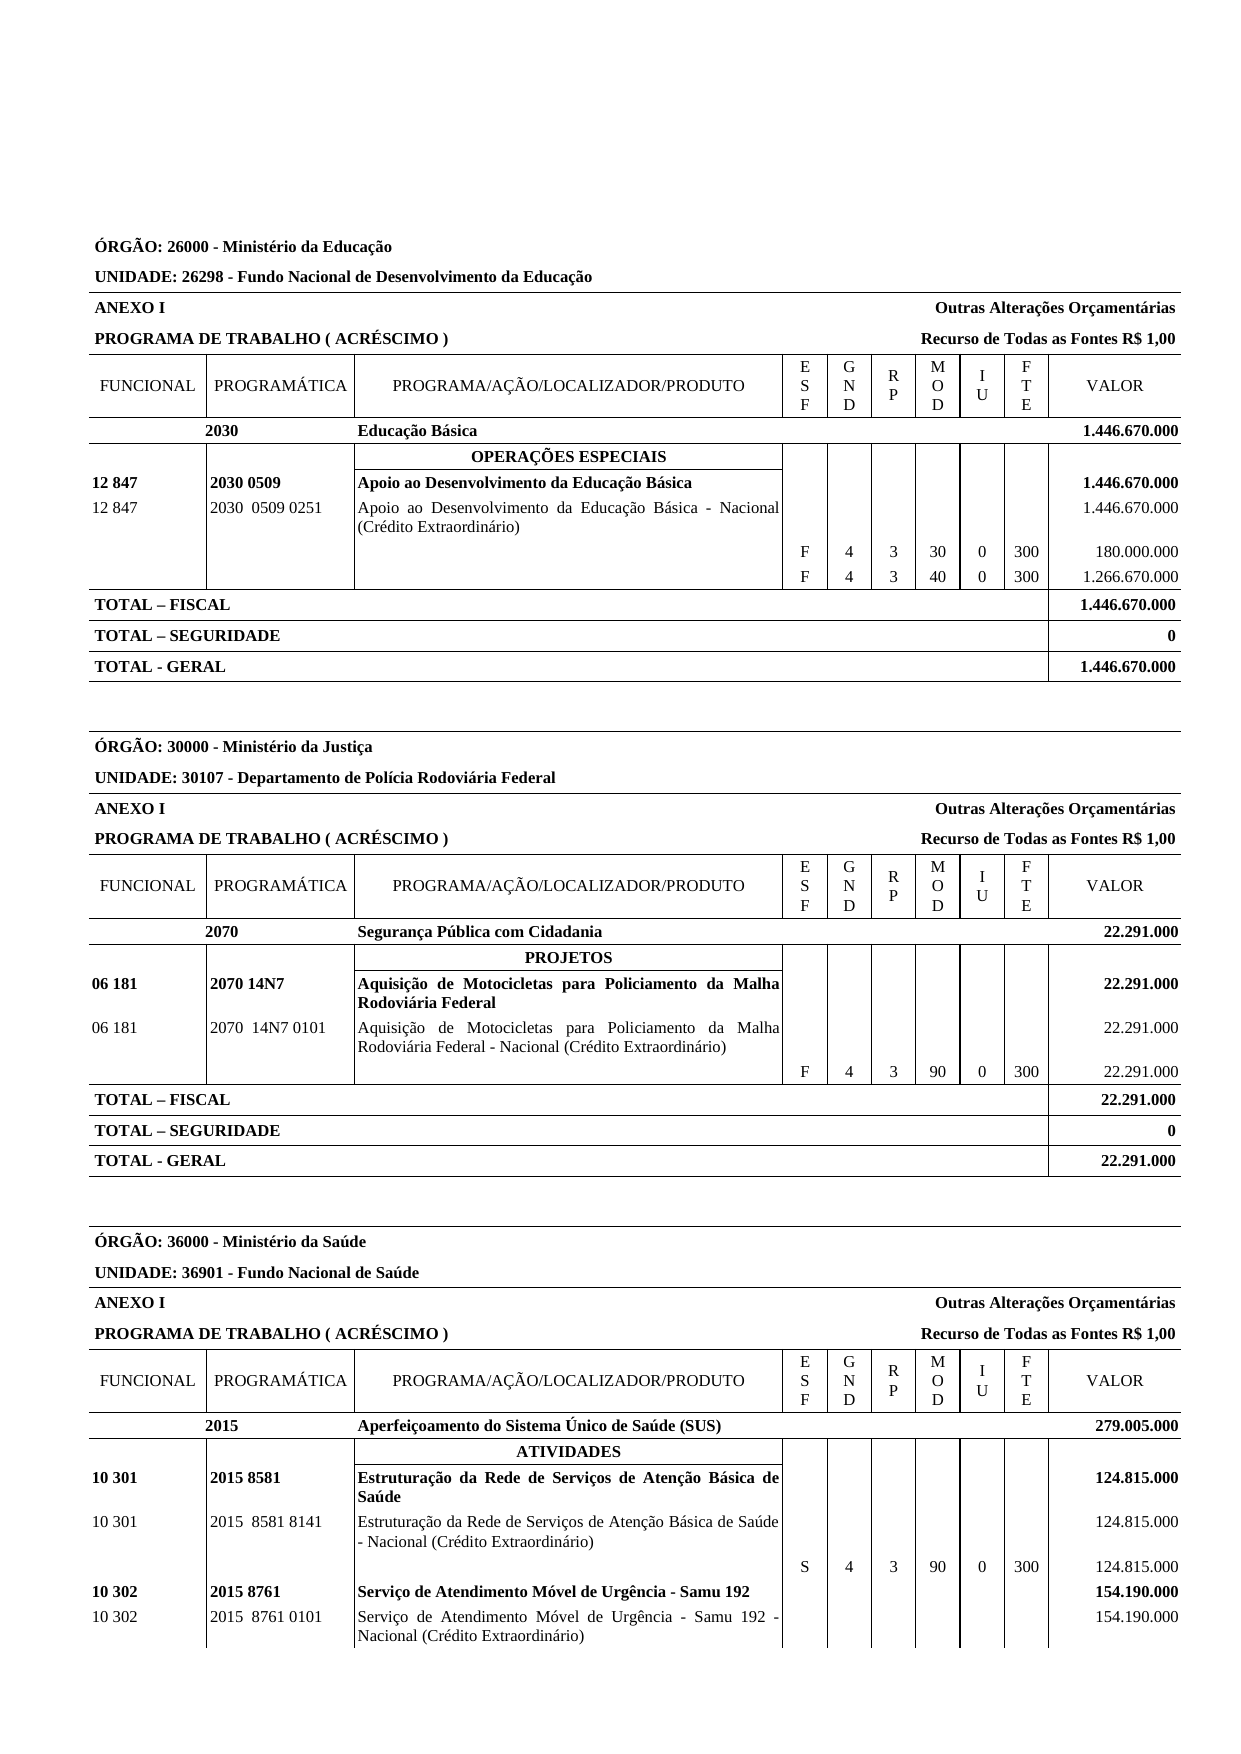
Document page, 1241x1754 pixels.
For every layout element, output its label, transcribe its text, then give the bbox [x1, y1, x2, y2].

table_cell 279.005.000 [1049, 1413, 1181, 1438]
table_cell PROGRAMÁTICA [207, 855, 354, 917]
table_cell F [783, 564, 827, 589]
table_cell M O D [916, 355, 959, 417]
table_cell 40 [916, 564, 959, 589]
table_cell [872, 1579, 915, 1603]
table_cell [89, 1177, 1048, 1226]
table_cell [355, 539, 782, 564]
table_cell [89, 682, 1048, 731]
table_cell 2015 8581 8141 [207, 1509, 354, 1553]
table_cell ÓRGÃO: 36000 - Ministério da Saúde [89, 1227, 1181, 1257]
table_cell [207, 1439, 354, 1464]
table_cell 0 [961, 564, 1004, 589]
table_cell 0 [961, 1554, 1004, 1578]
table_cell Aquisição de Motocicletas para Policiamento da Malha Rodoviária Federal - Nacional (Crédito Extraordinário) [355, 1015, 782, 1059]
table_cell E S F [783, 1350, 827, 1412]
table_cell [1005, 945, 1048, 969]
table_cell F [783, 1059, 827, 1084]
table_cell [89, 945, 206, 969]
table_cell Outras Alterações Orçamentárias [783, 293, 1181, 323]
table_cell TOTAL - GERAL [89, 1146, 1048, 1176]
table_cell FUNCIONAL [89, 355, 206, 417]
table_cell [783, 1579, 827, 1603]
table_cell 4 [828, 1059, 871, 1084]
table_cell Aquisição de Motocicletas para Policiamento da Malha Rodoviária Federal [355, 971, 782, 1015]
table_cell 1.446.670.000 [1049, 495, 1181, 539]
table_cell 4 [828, 1554, 871, 1578]
table_cell PROGRAMA/AÇÃO/LOCALIZADOR/PRODUTO [355, 355, 782, 417]
table_cell [872, 444, 915, 469]
table_cell 1.266.670.000 [1049, 564, 1181, 589]
table_cell [207, 1059, 354, 1084]
table_cell Aperfeiçoamento do Sistema Único de Saúde (SUS) [355, 1413, 1048, 1438]
table_cell G N D [828, 855, 871, 917]
table_cell R P [872, 355, 915, 417]
table_cell 10 302 [89, 1579, 206, 1603]
table_cell 154.190.000 [1049, 1604, 1181, 1648]
table_cell [961, 1015, 1004, 1059]
table_cell 22.291.000 [1049, 1085, 1181, 1114]
table_cell [828, 945, 871, 969]
table_cell [89, 1439, 206, 1464]
table_cell [916, 495, 959, 539]
table_cell [828, 1509, 871, 1553]
table_cell [1005, 1015, 1048, 1059]
table_cell F T E [1005, 855, 1048, 917]
table_cell UNIDADE: 26298 - Fundo Nacional de Desenvolvimento da Educação [89, 261, 783, 292]
table_cell M O D [916, 855, 959, 917]
table_cell PROGRAMA/AÇÃO/LOCALIZADOR/PRODUTO [355, 855, 782, 917]
table_cell [828, 1015, 871, 1059]
table_cell I U [961, 1350, 1004, 1412]
table_cell 1.446.670.000 [1049, 418, 1181, 443]
table_cell [207, 945, 354, 969]
table_cell 2070 14N7 0101 [207, 1015, 354, 1059]
table_header ÓRGÃO: 26000 - Ministério da Educação [89, 231, 1181, 261]
table_cell ANEXO I [89, 794, 783, 823]
table_cell [961, 970, 1004, 1015]
table_cell [916, 469, 959, 495]
table_cell 2015 [89, 1413, 354, 1438]
table_cell 180.000.000 [1049, 539, 1181, 564]
table_cell [783, 945, 827, 969]
table_cell [872, 945, 915, 969]
table_cell 300 [1005, 564, 1048, 589]
table_cell Operações Especiais [355, 444, 782, 469]
table_cell [961, 945, 1004, 969]
table_cell 22.291.000 [1049, 970, 1181, 1015]
table_cell 124.815.000 [1049, 1464, 1181, 1509]
table_cell 2015 8581 [207, 1464, 354, 1509]
table_cell 2030 0509 [207, 469, 354, 495]
table_cell 0 [961, 1059, 1004, 1084]
table_cell 12 847 [89, 469, 206, 495]
table_cell [207, 1554, 354, 1578]
table_cell [783, 1439, 827, 1464]
table_cell E S F [783, 355, 827, 417]
table_cell [872, 1604, 915, 1648]
table_cell ÓRGÃO: 30000 - Ministério da Justiça [89, 732, 1181, 762]
table_cell [89, 1554, 206, 1578]
table_cell [783, 1464, 827, 1509]
table_cell PROGRAMÁTICA [207, 1350, 354, 1412]
table_cell E S F [783, 855, 827, 917]
table_cell 3 [872, 1059, 915, 1084]
table_cell Outras Alterações Orçamentárias [783, 1288, 1181, 1318]
table_cell [916, 945, 959, 969]
table_cell 90 [916, 1059, 959, 1084]
table_cell Serviço de Atendimento Móvel de Urgência - Samu 192 [355, 1579, 782, 1603]
table_cell 90 [916, 1554, 959, 1578]
table_cell ANEXO I [89, 1288, 783, 1318]
table_cell Recurso de Todas as Fontes R$ 1,00 [783, 323, 1181, 353]
table_cell VALOR [1049, 355, 1181, 417]
table_cell [872, 1464, 915, 1509]
table_cell [783, 261, 1181, 292]
table_cell 22.291.000 [1049, 919, 1181, 943]
table_cell TOTAL – SEGURIDADE [89, 1116, 1048, 1145]
table_cell [783, 1257, 1181, 1287]
table_cell [1005, 1579, 1048, 1603]
table_cell [872, 1439, 915, 1464]
table_cell [961, 1464, 1004, 1509]
table_cell [828, 1439, 871, 1464]
table_cell [89, 539, 206, 564]
table_cell [1005, 444, 1048, 469]
table_cell I U [961, 855, 1004, 917]
table_cell PROGRAMA/AÇÃO/LOCALIZADOR/PRODUTO [355, 1350, 782, 1412]
table_cell [872, 495, 915, 539]
table_cell 300 [1005, 539, 1048, 564]
table_cell Recurso de Todas as Fontes R$ 1,00 [783, 823, 1181, 854]
table_cell TOTAL – SEGURIDADE [89, 621, 1048, 651]
table_cell 2015 8761 0101 [207, 1604, 354, 1648]
table_cell [1049, 682, 1181, 731]
table_cell [1049, 1177, 1181, 1226]
table_cell [783, 762, 1181, 793]
table_cell Estruturação da Rede de Serviços de Atenção Básica de Saúde [355, 1465, 782, 1509]
table_cell [355, 564, 782, 589]
table_cell 2030 0509 0251 [207, 495, 354, 539]
table_cell [89, 564, 206, 589]
table_cell [828, 1464, 871, 1509]
table_cell Recurso de Todas as Fontes R$ 1,00 [783, 1318, 1181, 1349]
table_cell 30 [916, 539, 959, 564]
table_cell [961, 495, 1004, 539]
table_cell 3 [872, 539, 915, 564]
table_cell 3 [872, 1554, 915, 1578]
table_cell R P [872, 1350, 915, 1412]
table_cell 22.291.000 [1049, 1059, 1181, 1084]
table_cell Estruturação da Rede de Serviços de Atenção Básica de Saúde - Nacional (Crédito Extraordinário) [355, 1509, 782, 1553]
table_cell [1005, 1439, 1048, 1464]
table_cell [916, 1464, 959, 1509]
table_cell 22.291.000 [1049, 1015, 1181, 1059]
table_cell FUNCIONAL [89, 1350, 206, 1412]
table_cell Apoio ao Desenvolvimento da Educação Básica - Nacional (Crédito Extraordinário) [355, 495, 782, 539]
table_cell 22.291.000 [1049, 1146, 1181, 1176]
table_cell [355, 1059, 782, 1084]
table_cell PROGRAMA DE TRABALHO ( ACRÉSCIMO ) [89, 823, 783, 854]
table_cell 12 847 [89, 495, 206, 539]
table_cell [916, 1604, 959, 1648]
table_cell 06 181 [89, 970, 206, 1015]
table_cell [1005, 970, 1048, 1015]
table_cell [961, 1439, 1004, 1464]
table_cell [783, 970, 827, 1015]
table_cell [961, 1579, 1004, 1603]
table_cell FUNCIONAL [89, 855, 206, 917]
table_cell PROGRAMA DE TRABALHO ( ACRÉSCIMO ) [89, 1318, 783, 1349]
table_cell 1.446.670.000 [1049, 590, 1181, 620]
table_cell PROGRAMÁTICA [207, 355, 354, 417]
table_cell [207, 444, 354, 469]
table_cell 2030 [89, 418, 354, 443]
table_cell M O D [916, 1350, 959, 1412]
table_cell 10 302 [89, 1604, 206, 1648]
table_cell PROGRAMA DE TRABALHO ( ACRÉSCIMO ) [89, 323, 783, 353]
table_cell 0 [961, 539, 1004, 564]
table_cell [828, 1604, 871, 1648]
table_cell [916, 1015, 959, 1059]
table_cell [872, 469, 915, 495]
table_cell TOTAL - GERAL [89, 652, 1048, 681]
table_cell [783, 1509, 827, 1553]
table_cell Projetos [355, 945, 782, 969]
table_cell [828, 970, 871, 1015]
table_cell F T E [1005, 1350, 1048, 1412]
table_cell [783, 444, 827, 469]
table_cell [207, 564, 354, 589]
table_cell S [783, 1554, 827, 1578]
table_cell 300 [1005, 1554, 1048, 1578]
table_cell [1005, 469, 1048, 495]
table_cell 300 [1005, 1059, 1048, 1084]
table_cell [828, 1579, 871, 1603]
table_cell [961, 444, 1004, 469]
table_cell 3 [872, 564, 915, 589]
table_cell [783, 469, 827, 495]
table_cell Segurança Pública com Cidadania [355, 919, 1048, 943]
table_cell [783, 1015, 827, 1059]
table_cell Educação Básica [355, 418, 1048, 443]
table_cell 10 301 [89, 1464, 206, 1509]
table_cell [916, 1439, 959, 1464]
table_cell TOTAL – FISCAL [89, 1085, 1048, 1114]
table_cell [355, 1554, 782, 1578]
table_cell [89, 444, 206, 469]
table_cell [207, 539, 354, 564]
table_cell [961, 1509, 1004, 1553]
table_cell 0 [1049, 1116, 1181, 1145]
table_cell [916, 1579, 959, 1603]
table_cell Atividades [355, 1439, 782, 1464]
table_cell 1.446.670.000 [1049, 652, 1181, 681]
table_cell [916, 970, 959, 1015]
table_cell [916, 1509, 959, 1553]
table_cell [828, 495, 871, 539]
table_cell 2015 8761 [207, 1579, 354, 1603]
table_cell [1005, 1509, 1048, 1553]
table_cell [783, 495, 827, 539]
table_cell [961, 469, 1004, 495]
table_cell 4 [828, 539, 871, 564]
table_cell 10 301 [89, 1509, 206, 1553]
table_cell 2070 [89, 919, 354, 943]
table_cell UNIDADE: 36901 - Fundo Nacional de Saúde [89, 1257, 783, 1287]
table_cell [783, 1604, 827, 1648]
table_cell 1.446.670.000 [1049, 469, 1181, 495]
table_cell VALOR [1049, 855, 1181, 917]
table_cell [828, 469, 871, 495]
table_cell [89, 1059, 206, 1084]
table_cell [961, 1604, 1004, 1648]
table_cell [872, 1015, 915, 1059]
table_cell 4 [828, 564, 871, 589]
table_cell I U [961, 355, 1004, 417]
table_cell G N D [828, 355, 871, 417]
table_cell F [783, 539, 827, 564]
table_cell [1005, 1464, 1048, 1509]
table_cell UNIDADE: 30107 - Departamento de Polícia Rodoviária Federal [89, 762, 783, 793]
table_cell G N D [828, 1350, 871, 1412]
table_cell [1049, 444, 1181, 469]
table_cell 124.815.000 [1049, 1554, 1181, 1578]
table_cell F T E [1005, 355, 1048, 417]
table_cell [1049, 1439, 1181, 1464]
table_cell [1005, 495, 1048, 539]
table_cell [872, 1509, 915, 1553]
table_cell [872, 970, 915, 1015]
table_cell [1049, 945, 1181, 969]
table_cell VALOR [1049, 1350, 1181, 1412]
table_cell [916, 444, 959, 469]
table_cell 0 [1049, 621, 1181, 651]
table_cell Apoio ao Desenvolvimento da Educação Básica [355, 470, 782, 495]
table_cell Outras Alterações Orçamentárias [783, 794, 1181, 823]
table_cell 154.190.000 [1049, 1579, 1181, 1603]
table_cell 124.815.000 [1049, 1509, 1181, 1553]
table_cell Serviço de Atendimento Móvel de Urgência - Samu 192 - Nacional (Crédito Extraordinário) [355, 1604, 782, 1648]
table_cell [828, 444, 871, 469]
table_cell 2070 14N7 [207, 970, 354, 1015]
table_cell ANEXO I [89, 293, 783, 323]
table_cell 06 181 [89, 1015, 206, 1059]
table_cell R P [872, 855, 915, 917]
table_cell TOTAL – FISCAL [89, 590, 1048, 620]
table_cell [1005, 1604, 1048, 1648]
